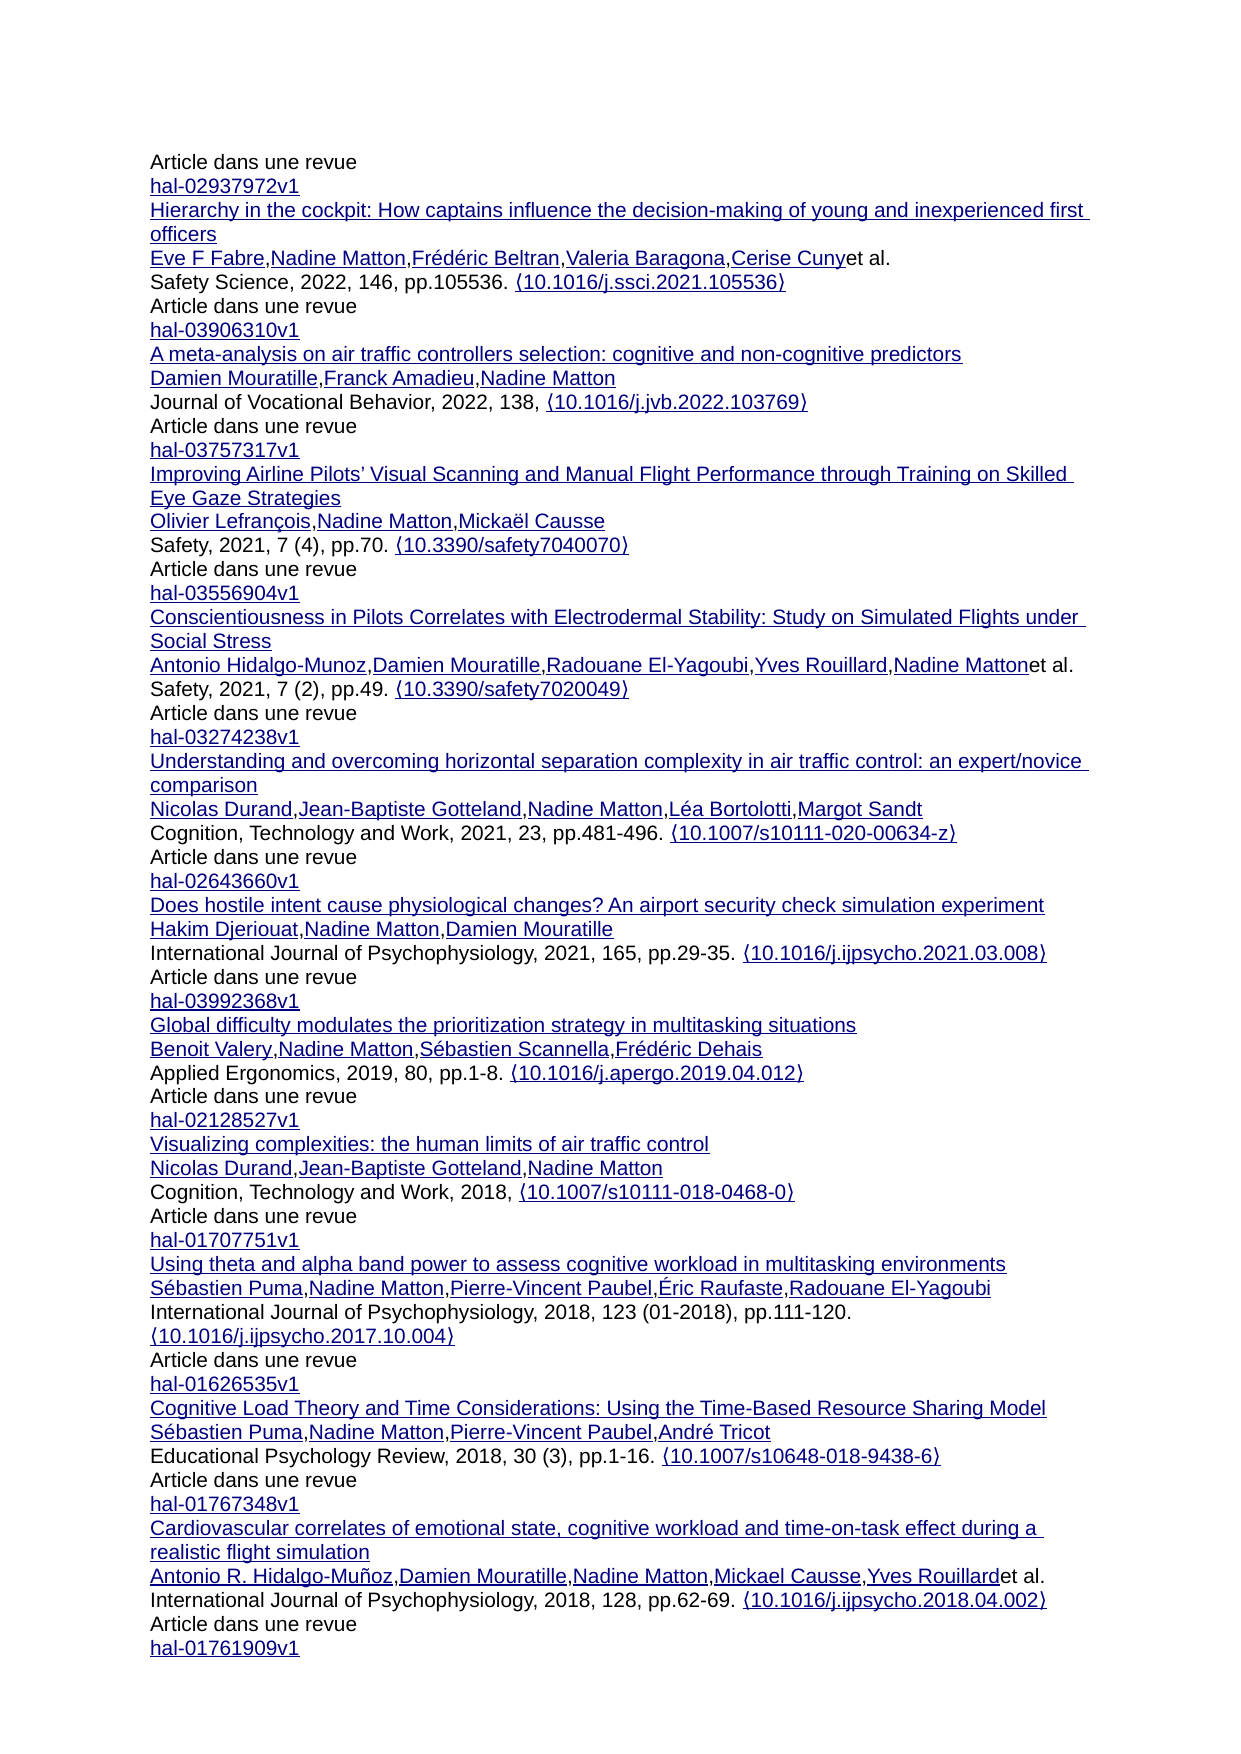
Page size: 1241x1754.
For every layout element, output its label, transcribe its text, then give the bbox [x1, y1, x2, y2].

table_cell A meta-analysis on air traffic controllers selection: cognitive and non-cognitive predictors Damien Mouratille,Franck Amadieu,Nadine Matton Journal of Vocational Behavior, 2022, 138, ⟨10.1016/j.jvb.2022.103769⟩ Article dans une revue hal-03757317v1 [150, 342, 1090, 461]
table_cell Improving Airline Pilots’ Visual Scanning and Manual Flight Performance through Training on Skilled Eye Gaze Strategies Olivier Lefrançois,Nadine Matton,Mickaël Causse Safety, 2021, 7 (4), pp.70. ⟨10.3390/safety7040070⟩ Article dans une revue hal-03556904v1 [150, 461, 1090, 605]
table_cell Hierarchy in the cockpit: How captains influence the decision-making of young and inexperienced first [150, 198, 1090, 219]
table_cell Does hostile intent cause physiological changes? An airport security check simulation experiment Hakim Djeriouat,Nadine Matton,Damien Mouratille International Journal of Psychophysiology, 2021, 165, pp.29-35. ⟨10.1016/j.ijpsycho.2021.03.008⟩ Article dans une revue hal-03992368v1 [150, 893, 1090, 1012]
table_cell Conscientiousness in Pilots Correlates with Electrodermal Stability: Study on Simulated Flights under Social Stress Antonio Hidalgo-Munoz,Damien Mouratille,Radouane El-Yagoubi,Yves Rouillard,Nadine Mattonet al. Safety, 2021, 7 (2), pp.49. ⟨10.3390/safety7020049⟩ Article dans une revue hal-03274238v1 [150, 605, 1090, 749]
table_cell officers Eve F Fabre,Nadine Matton,Frédéric Beltran,Valeria Baragona,Cerise Cunyet al. Safety Science, 2022, 146, pp.105536. ⟨10.1016/j.ssci.2021.105536⟩ Article dans une revue hal-03906310v1 [150, 220, 1090, 342]
table_cell Using theta and alpha band power to assess cognitive workload in multitasking environments Sébastien Puma,Nadine Matton,Pierre-Vincent Paubel,Éric Raufaste,Radouane El-Yagoubi International Journal of Psychophysiology, 2018, 123 (01-2018), pp.111-120. ⟨10.1016/j.ijpsycho.2017.10.004⟩ Article dans une revue hal-01626535v1 [150, 1252, 1090, 1396]
table_cell Global difficulty modulates the prioritization strategy in multitasking situations Benoit Valery,Nadine Matton,Sébastien Scannella,Frédéric Dehais Applied Ergonomics, 2019, 80, pp.1-8. ⟨10.1016/j.apergo.2019.04.012⟩ Article dans une revue hal-02128527v1 [150, 1013, 1090, 1132]
table_cell Visualizing complexities: the human limits of air traffic control Nicolas Durand,Jean-Baptiste Gotteland,Nadine Matton Cognition, Technology and Work, 2018, ⟨10.1007/s10111-018-0468-0⟩ Article dans une revue hal-01707751v1 [150, 1132, 1090, 1252]
table_cell Cognitive Load Theory and Time Considerations: Using the Time-Based Resource Sharing Model Sébastien Puma,Nadine Matton,Pierre-Vincent Paubel,André Tricot Educational Psychology Review, 2018, 30 (3), pp.1-16. ⟨10.1007/s10648-018-9438-6⟩ Article dans une revue hal-01767348v1 [150, 1396, 1090, 1516]
table_cell Article dans une revue hal-02937972v1 [150, 150, 1090, 198]
table_cell Understanding and overcoming horizontal separation complexity in air traffic control: an expert/novice comparison Nicolas Durand,Jean-Baptiste Gotteland,Nadine Matton,Léa Bortolotti,Margot Sandt Cognition, Technology and Work, 2021, 23, pp.481-496. ⟨10.1007/s10111-020-00634-z⟩ Article dans une revue hal-02643660v1 [150, 749, 1090, 893]
table_cell Cardiovascular correlates of emotional state, cognitive workload and time-on-task effect during a realistic flight simulation Antonio R. Hidalgo-Muñoz,Damien Mouratille,Nadine Matton,Mickael Causse,Yves Rouillardet al. International Journal of Psychophysiology, 2018, 128, pp.62-69. ⟨10.1016/j.ijpsycho.2018.04.002⟩ Article dans une revue hal-01761909v1 [150, 1516, 1090, 1659]
